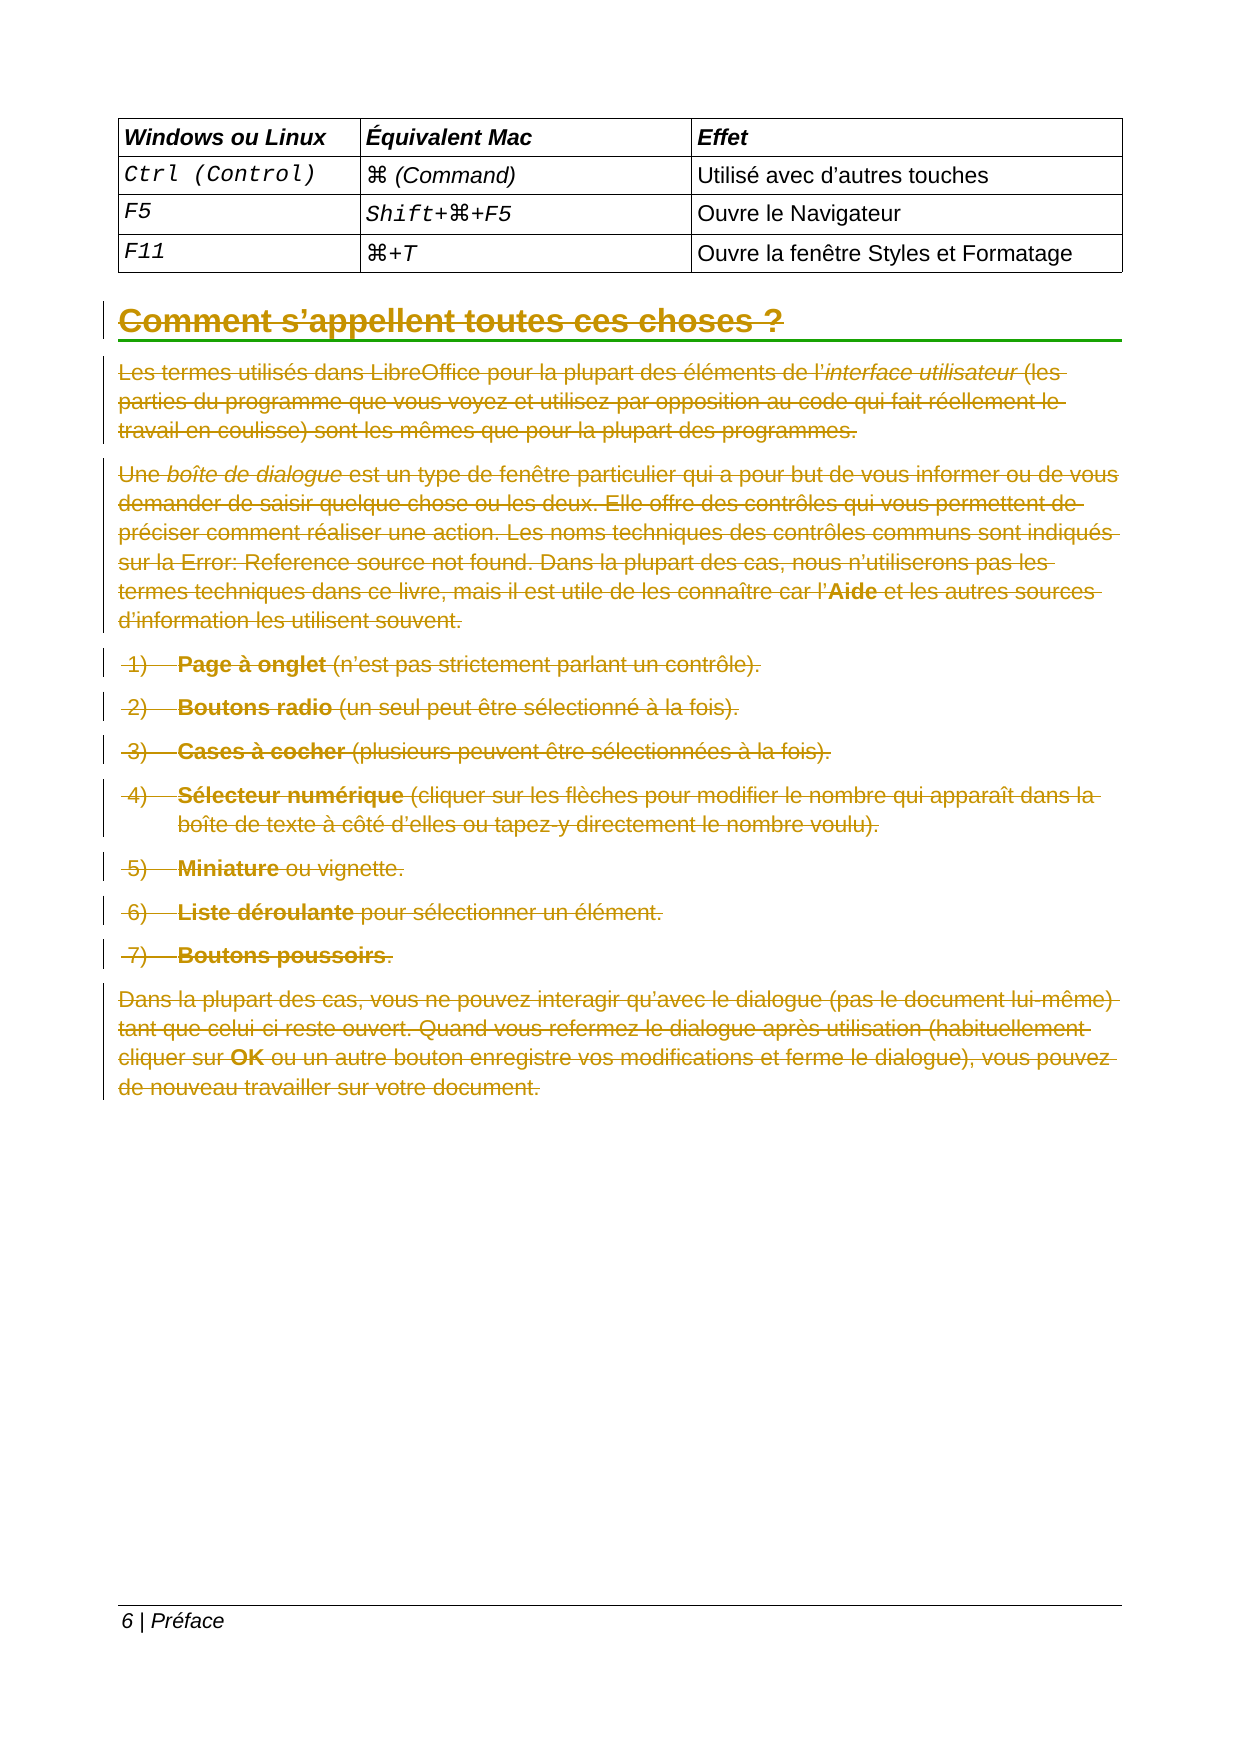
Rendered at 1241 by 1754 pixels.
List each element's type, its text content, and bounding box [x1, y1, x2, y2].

table_header Équivalent Mac [361, 119, 691, 156]
subtitle Qui a écrit ce livre ? [118, 301, 1122, 339]
subtitle Qui a écrit ce livre ? [118, 324, 329, 339]
table_header Effet [692, 119, 1122, 156]
table_cell Ctrl (Control) [119, 157, 360, 194]
table_cell Ouvre le Navigateur [692, 195, 1122, 234]
table_cell ⌘+T [361, 235, 691, 272]
table_cell Shift+⌘+F5 [361, 195, 691, 234]
table_cell Utilisé avec d’autres touches [692, 157, 1122, 194]
table_cell F11 [119, 235, 360, 272]
table_header Windows ou Linux [119, 119, 360, 156]
table_cell ⌘ (Command) [361, 157, 691, 194]
table_cell F5 [119, 195, 360, 234]
table_cell Ouvre la fenêtre Styles et Formatage [692, 235, 1122, 272]
